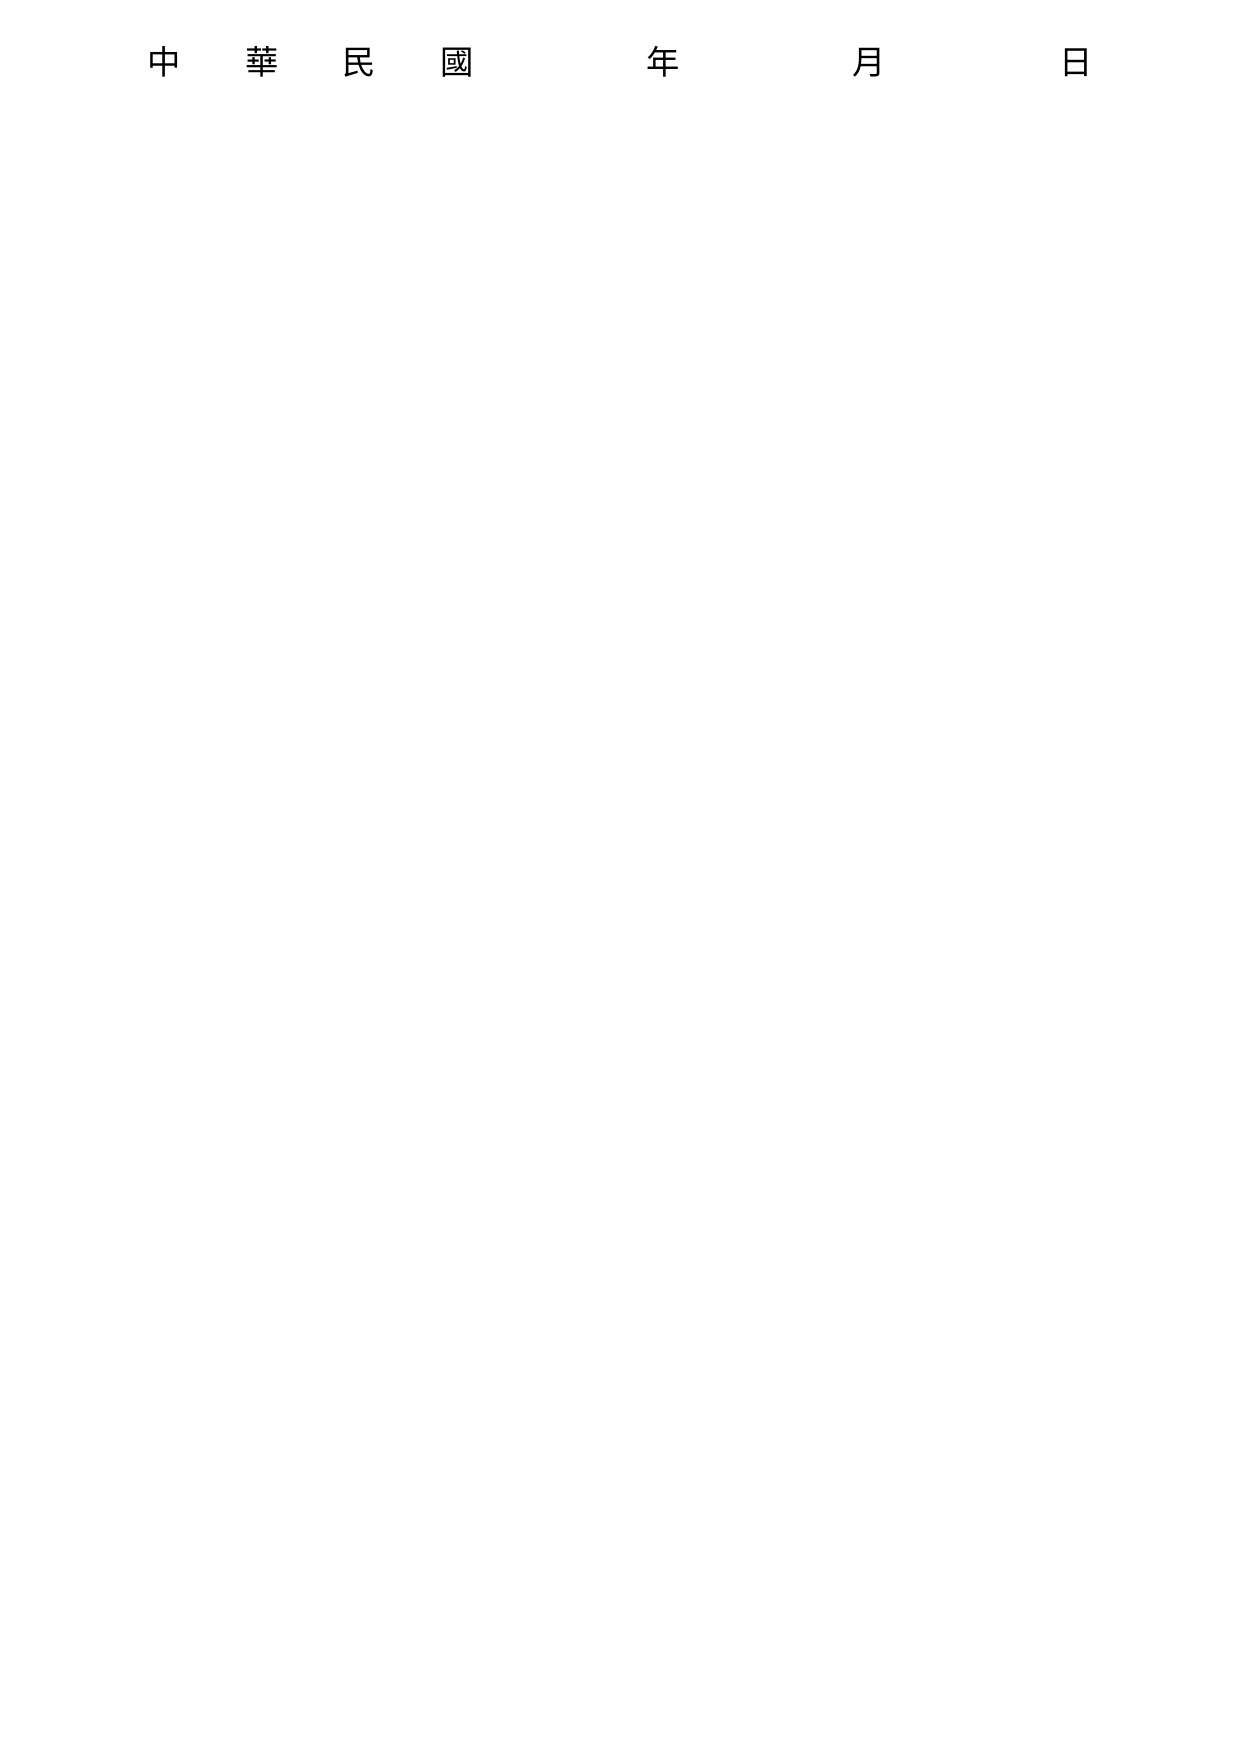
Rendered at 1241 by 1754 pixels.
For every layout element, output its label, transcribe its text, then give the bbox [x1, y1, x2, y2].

text 中 華 民 國 年 月 日 [148, 35, 1092, 84]
